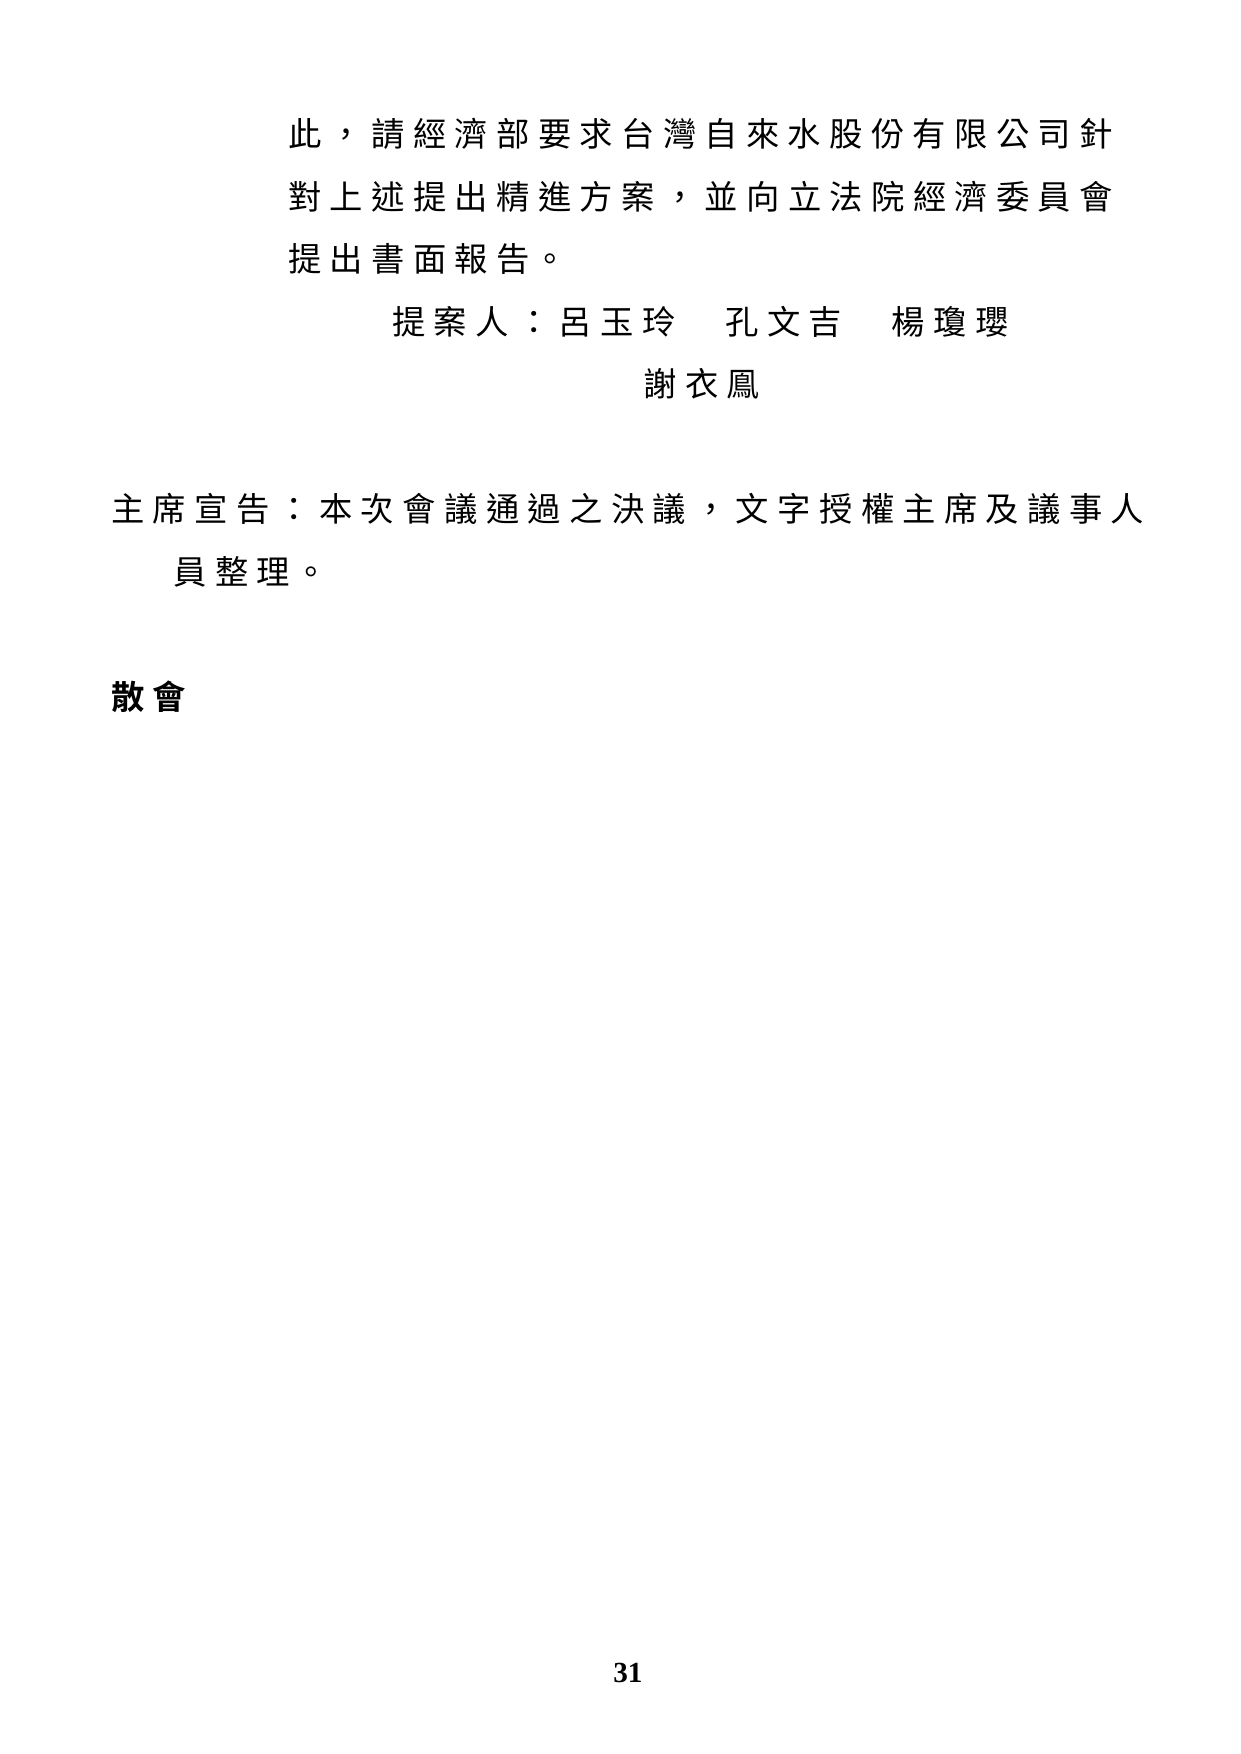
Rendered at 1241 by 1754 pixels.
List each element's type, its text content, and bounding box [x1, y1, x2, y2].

text 提案人：呂玉玲 孔文吉 楊瓊瓔 謝衣鳯 [384, 278, 1044, 403]
text 此，請經濟部要求台灣自來水股份有限公司針對上述提出精進方案，並向立法院經濟委員會提出書面報告。 [225, 91, 1148, 278]
text 主席宣告：本次會議通過之決議，文字授權主席及議事人員整理。 [107, 466, 1148, 591]
text 散會 [107, 653, 1148, 716]
